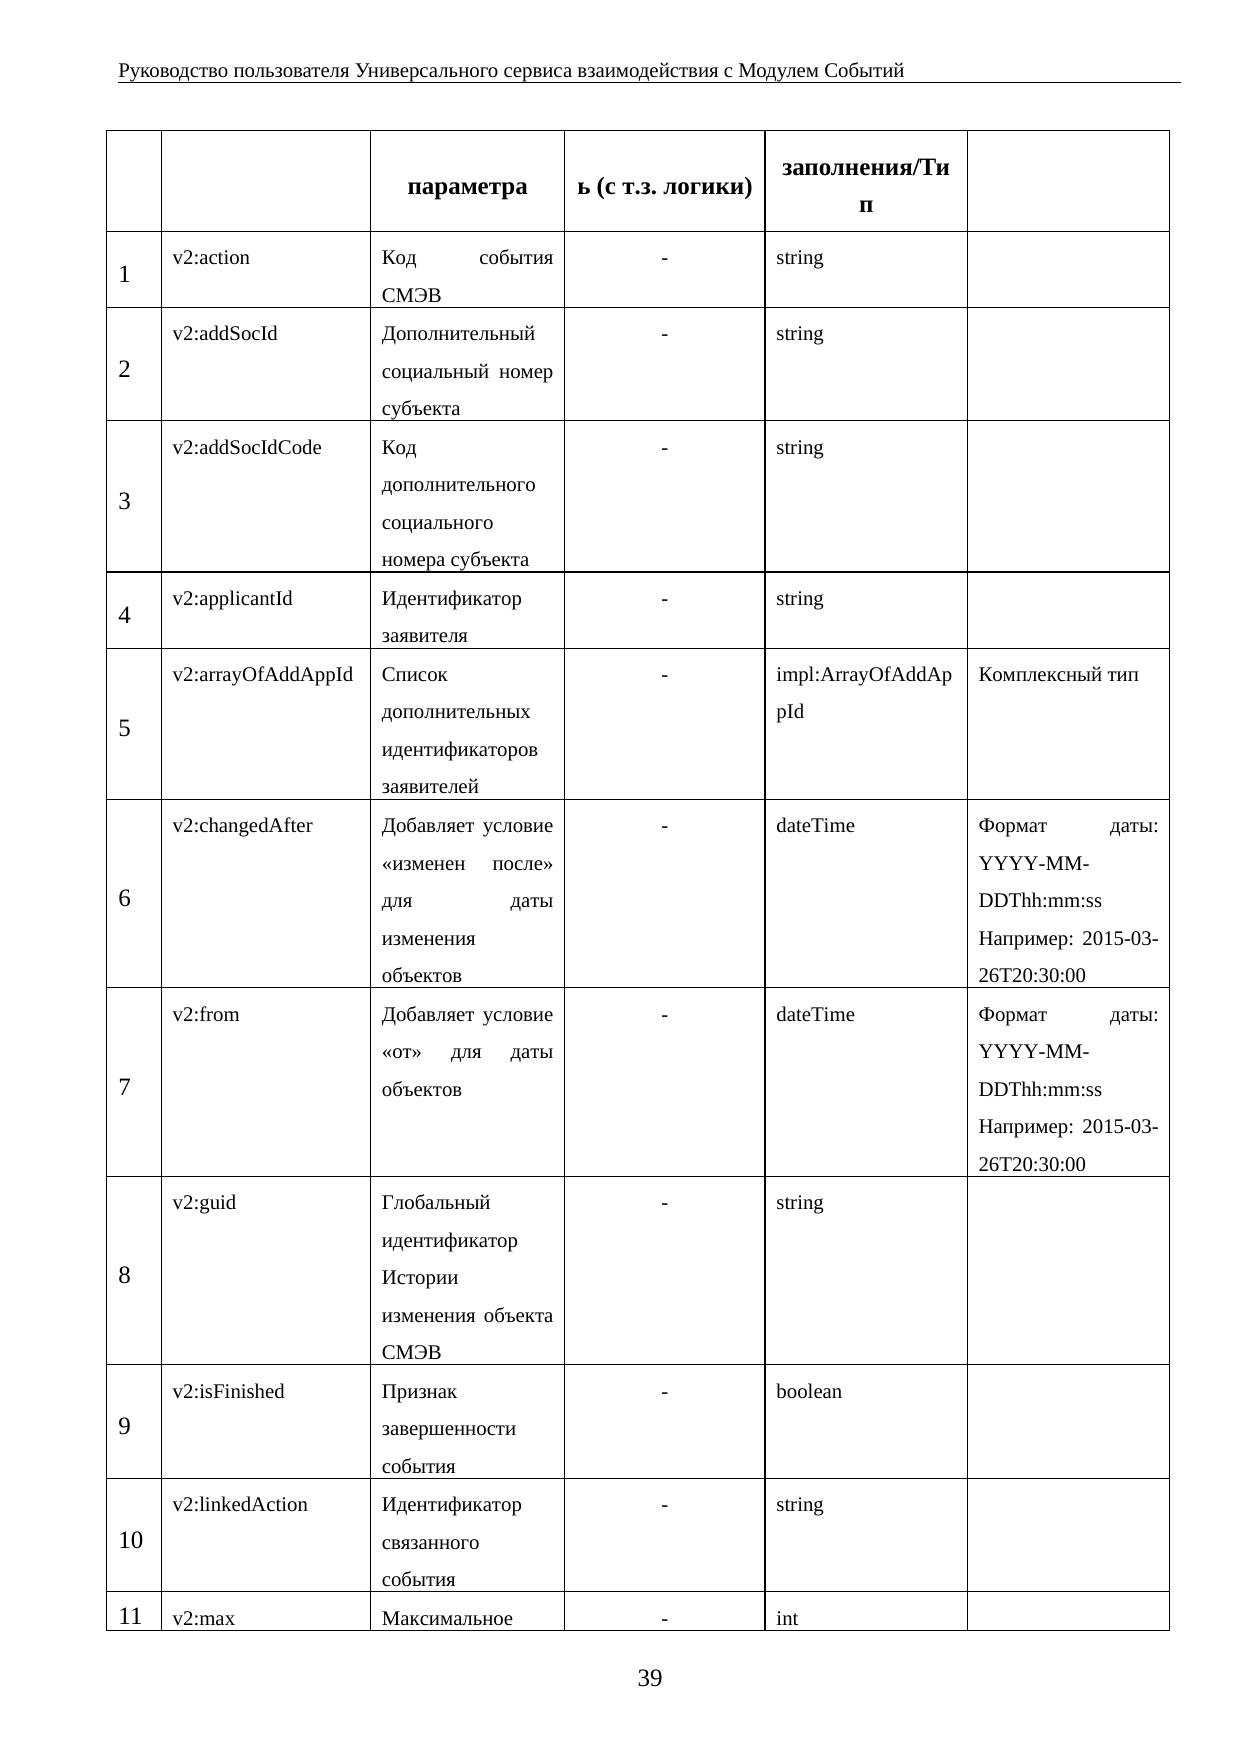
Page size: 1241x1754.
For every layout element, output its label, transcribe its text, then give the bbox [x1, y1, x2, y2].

table_cell [968, 573, 1169, 647]
table_cell - [565, 308, 764, 420]
table_cell Комплексный тип [968, 649, 1169, 798]
table_cell [968, 1479, 1169, 1591]
table_cell v2:action [162, 232, 370, 307]
table_cell Идентификатор заявителя [371, 573, 564, 647]
table_header ь (с т.з. логики) [565, 131, 764, 231]
table_cell - [565, 232, 764, 307]
table_cell Добавляет условие «изменен после» для даты изменения объектов [371, 800, 564, 987]
table_cell Список дополнительных идентификаторов заявителей [371, 649, 564, 798]
table_cell 4 [107, 573, 161, 647]
table_cell dateTime [766, 988, 967, 1176]
table_cell Добавляет условие «от» для даты объектов [371, 988, 564, 1176]
table_cell - [565, 988, 764, 1176]
table_cell Формат даты: YYYY-MM-DDThh:mm:ss Например: 2015-03-26T20:30:00 [968, 988, 1169, 1176]
table_cell v2:addSocId [162, 308, 370, 420]
table_cell - [565, 649, 764, 798]
table_cell - [565, 1365, 764, 1478]
table_cell Код дополнительного социального номера субъекта [371, 421, 564, 571]
table_cell string [766, 308, 967, 420]
table_cell v2:changedAfter [162, 800, 370, 987]
table_cell - [565, 421, 764, 571]
table_cell string [766, 232, 967, 307]
table_cell [968, 232, 1169, 307]
table_cell [968, 421, 1169, 571]
table_header [107, 131, 161, 231]
table_cell v2:guid [162, 1177, 370, 1364]
table_cell Признак завершенности события [371, 1365, 564, 1478]
table_header параметра [371, 131, 564, 231]
table_cell - [565, 573, 764, 647]
table_cell Идентификатор связанного события [371, 1479, 564, 1591]
table_cell v2:from [162, 988, 370, 1176]
table_cell Формат даты: YYYY-MM-DDThh:mm:ss Например: 2015-03-26T20:30:00 [968, 800, 1169, 987]
table_cell 2 [107, 308, 161, 420]
table_cell Максимальное [371, 1592, 564, 1630]
table_cell v2:linkedAction [162, 1479, 370, 1591]
table_cell Код события СМЭВ [371, 232, 564, 307]
table_cell boolean [766, 1365, 967, 1478]
table_cell int [766, 1592, 967, 1630]
table_cell dateTime [766, 800, 967, 987]
table_cell 5 [107, 649, 161, 798]
table_cell v2:isFinished [162, 1365, 370, 1478]
table_header [162, 131, 370, 231]
table_cell v2:max [162, 1592, 370, 1630]
table_cell Глобальный идентификатор Истории изменения объекта СМЭВ [371, 1177, 564, 1364]
table_cell 6 [107, 800, 161, 987]
table_cell 1 [107, 232, 161, 307]
table_cell [968, 308, 1169, 420]
table_cell 3 [107, 421, 161, 571]
table_cell [968, 1365, 1169, 1478]
table_cell 8 [107, 1177, 161, 1364]
table_cell string [766, 573, 967, 647]
table_cell - [565, 1592, 764, 1630]
table_cell [968, 1592, 1169, 1630]
table_cell string [766, 1479, 967, 1591]
table_cell string [766, 421, 967, 571]
table_cell v2:applicantId [162, 573, 370, 647]
table_cell 11 [107, 1592, 161, 1630]
table_cell v2:arrayOfAddAppId [162, 649, 370, 798]
table_cell - [565, 1479, 764, 1591]
table_cell - [565, 1177, 764, 1364]
table_cell string [766, 1177, 967, 1364]
table_cell Дополнительный социальный номер субъекта [371, 308, 564, 420]
table_cell [968, 1177, 1169, 1364]
table_cell 10 [107, 1479, 161, 1591]
table_cell - [565, 800, 764, 987]
table_cell v2:addSocIdCode [162, 421, 370, 571]
table_cell 9 [107, 1365, 161, 1478]
table_cell 7 [107, 988, 161, 1176]
table_header [968, 131, 1169, 231]
table_cell impl:ArrayOfAddAppId [766, 649, 967, 798]
table_header заполнения/Тип [766, 131, 967, 231]
